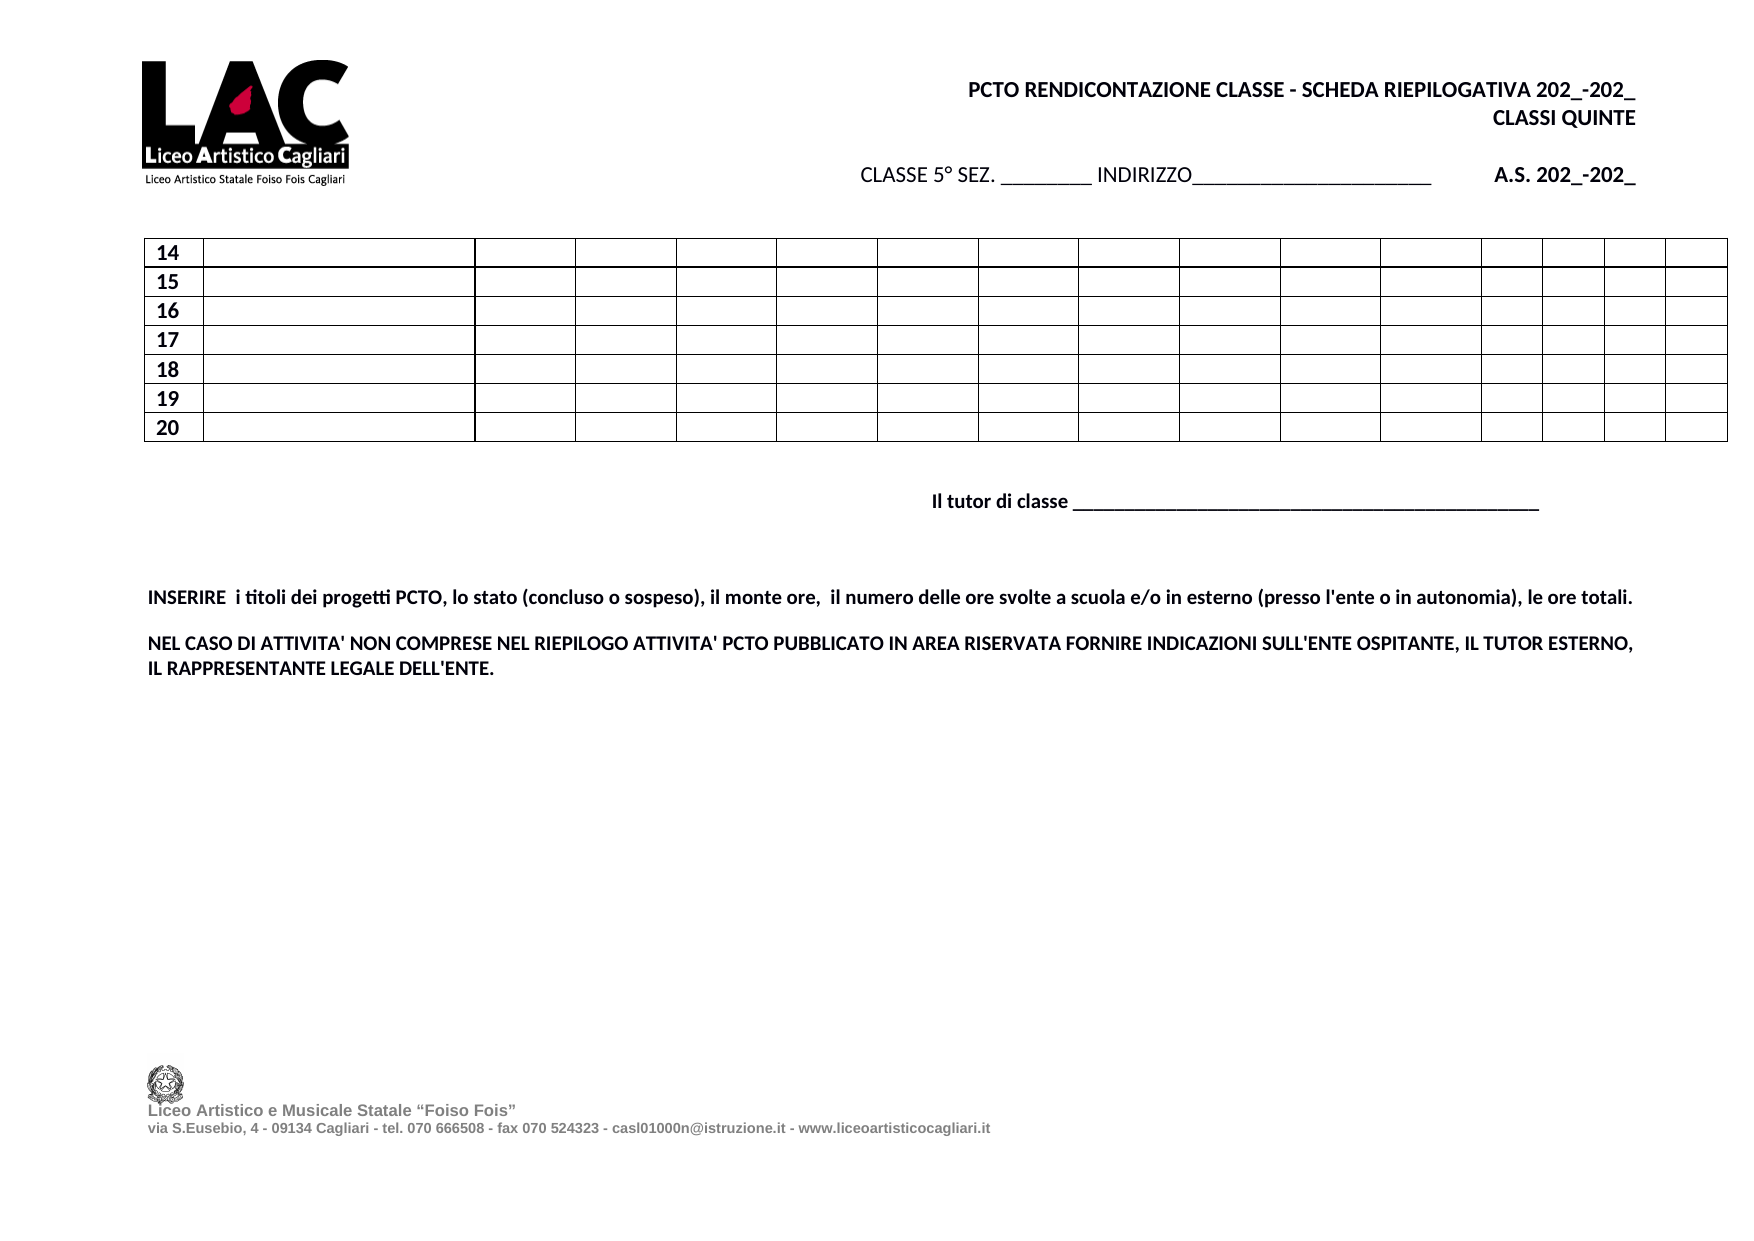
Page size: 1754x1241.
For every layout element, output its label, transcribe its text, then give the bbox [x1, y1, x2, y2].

table_cell [1482, 268, 1542, 296]
table_cell [677, 355, 776, 383]
table_cell [1381, 268, 1481, 296]
table_cell [1666, 268, 1727, 296]
table_cell [576, 268, 676, 296]
table_cell 20 [145, 413, 203, 441]
table_cell [1079, 326, 1179, 354]
picture [147, 1053, 184, 1104]
table_cell 18 [145, 355, 203, 383]
table_cell [979, 297, 1078, 324]
table_cell [1281, 297, 1380, 324]
table_cell [1543, 268, 1604, 296]
table_cell [1180, 413, 1280, 441]
table_cell [576, 413, 676, 441]
table_cell [204, 268, 474, 296]
table_cell [476, 326, 575, 354]
table_cell [1079, 413, 1179, 441]
table_cell [1605, 413, 1665, 441]
table_cell 15 [145, 268, 203, 296]
table_cell [677, 326, 776, 354]
table_cell [476, 268, 575, 296]
table_cell [476, 413, 575, 441]
table_cell [1381, 413, 1481, 441]
table_cell [979, 384, 1078, 412]
picture [142, 60, 349, 186]
table_cell [878, 413, 978, 441]
table_cell [576, 355, 676, 383]
table_cell [1281, 384, 1380, 412]
table_cell [476, 239, 575, 266]
table_cell [204, 384, 474, 412]
table_cell [677, 268, 776, 296]
table_cell [1281, 413, 1380, 441]
table_cell [1482, 297, 1542, 324]
table_cell [1482, 384, 1542, 412]
table_cell [1605, 384, 1665, 412]
table_cell [979, 239, 1078, 266]
table_cell [476, 384, 575, 412]
table_cell [677, 384, 776, 412]
table_cell [1381, 384, 1481, 412]
table_cell [204, 355, 474, 383]
table_cell [777, 384, 877, 412]
table_cell [1079, 268, 1179, 296]
table_cell [1180, 297, 1280, 324]
table_cell [1281, 326, 1380, 354]
table_cell [1482, 239, 1542, 266]
table_cell [476, 297, 575, 324]
table_cell [1381, 326, 1481, 354]
table_cell [204, 326, 474, 354]
table_cell [1666, 384, 1727, 412]
table_cell [1281, 268, 1380, 296]
table_cell [1666, 355, 1727, 383]
table_cell [1666, 239, 1727, 266]
table_cell [576, 239, 676, 266]
table_cell [1381, 297, 1481, 324]
table_cell [1079, 239, 1179, 266]
table_cell [1281, 355, 1380, 383]
table_cell [1079, 355, 1179, 383]
table_cell [1605, 239, 1665, 266]
table_cell 16 [145, 297, 203, 324]
table_cell [777, 413, 877, 441]
table_cell 17 [145, 326, 203, 354]
table_cell [1281, 239, 1380, 266]
table_cell [204, 297, 474, 324]
table_cell [1543, 297, 1604, 324]
table_cell [1543, 326, 1604, 354]
table_cell [777, 268, 877, 296]
table_cell [1543, 384, 1604, 412]
table_cell [1605, 268, 1665, 296]
table_cell [1543, 355, 1604, 383]
table_cell [878, 268, 978, 296]
table_cell [1605, 326, 1665, 354]
table_cell [777, 355, 877, 383]
table_cell [878, 355, 978, 383]
table_cell [1605, 355, 1665, 383]
table_cell [1180, 355, 1280, 383]
table_cell [677, 297, 776, 324]
table_cell [878, 239, 978, 266]
table_cell [979, 355, 1078, 383]
table_cell [576, 326, 676, 354]
table_cell [1482, 326, 1542, 354]
text Il tutor di classe _____________________________________________ [148, 488, 1636, 513]
table_cell [1180, 239, 1280, 266]
table_cell [1543, 239, 1604, 266]
table_cell [1079, 297, 1179, 324]
text NEL CASO DI ATTIVITA' NON COMPRESE NEL RIEPILOGO ATTIVITA' PCTO PUBBLICATO IN AREA RISERVATA FORNIRE INDICAZIONI SULL'ENTE OSPITANTE, IL TUTOR ESTERNO, IL RAPPRESENTANTE LEGALE DELL'ENTE. [148, 630, 1636, 681]
table_cell [576, 384, 676, 412]
table_cell [1666, 297, 1727, 324]
table_cell [1482, 355, 1542, 383]
table_cell [204, 239, 474, 266]
table_cell [576, 297, 676, 324]
table_cell [1482, 413, 1542, 441]
text INSERIRE i titoli dei progetti PCTO, lo stato (concluso o sospeso), il monte ore, il numero delle ore svolte a scuola e/o in esterno (presso l'ente o in autonomia), le ore totali. [148, 584, 1636, 609]
table_cell 14 [145, 239, 203, 266]
table_cell [1180, 268, 1280, 296]
table_cell [1079, 384, 1179, 412]
table_cell [1381, 355, 1481, 383]
table_cell [979, 326, 1078, 354]
table_cell [1180, 326, 1280, 354]
table_cell [878, 326, 978, 354]
table_cell [204, 413, 474, 441]
table_cell [1543, 413, 1604, 441]
table_cell [1180, 384, 1280, 412]
table_cell [1605, 297, 1665, 324]
table_cell [878, 297, 978, 324]
table_cell [979, 413, 1078, 441]
table_cell [1666, 413, 1727, 441]
table_cell [1381, 239, 1481, 266]
table_cell [677, 239, 776, 266]
table_cell [878, 384, 978, 412]
table_cell [1666, 326, 1727, 354]
table_cell 19 [145, 384, 203, 412]
table_cell [777, 297, 877, 324]
table_cell [777, 326, 877, 354]
table_cell [476, 355, 575, 383]
table_cell [677, 413, 776, 441]
table_cell [979, 268, 1078, 296]
table_cell [777, 239, 877, 266]
